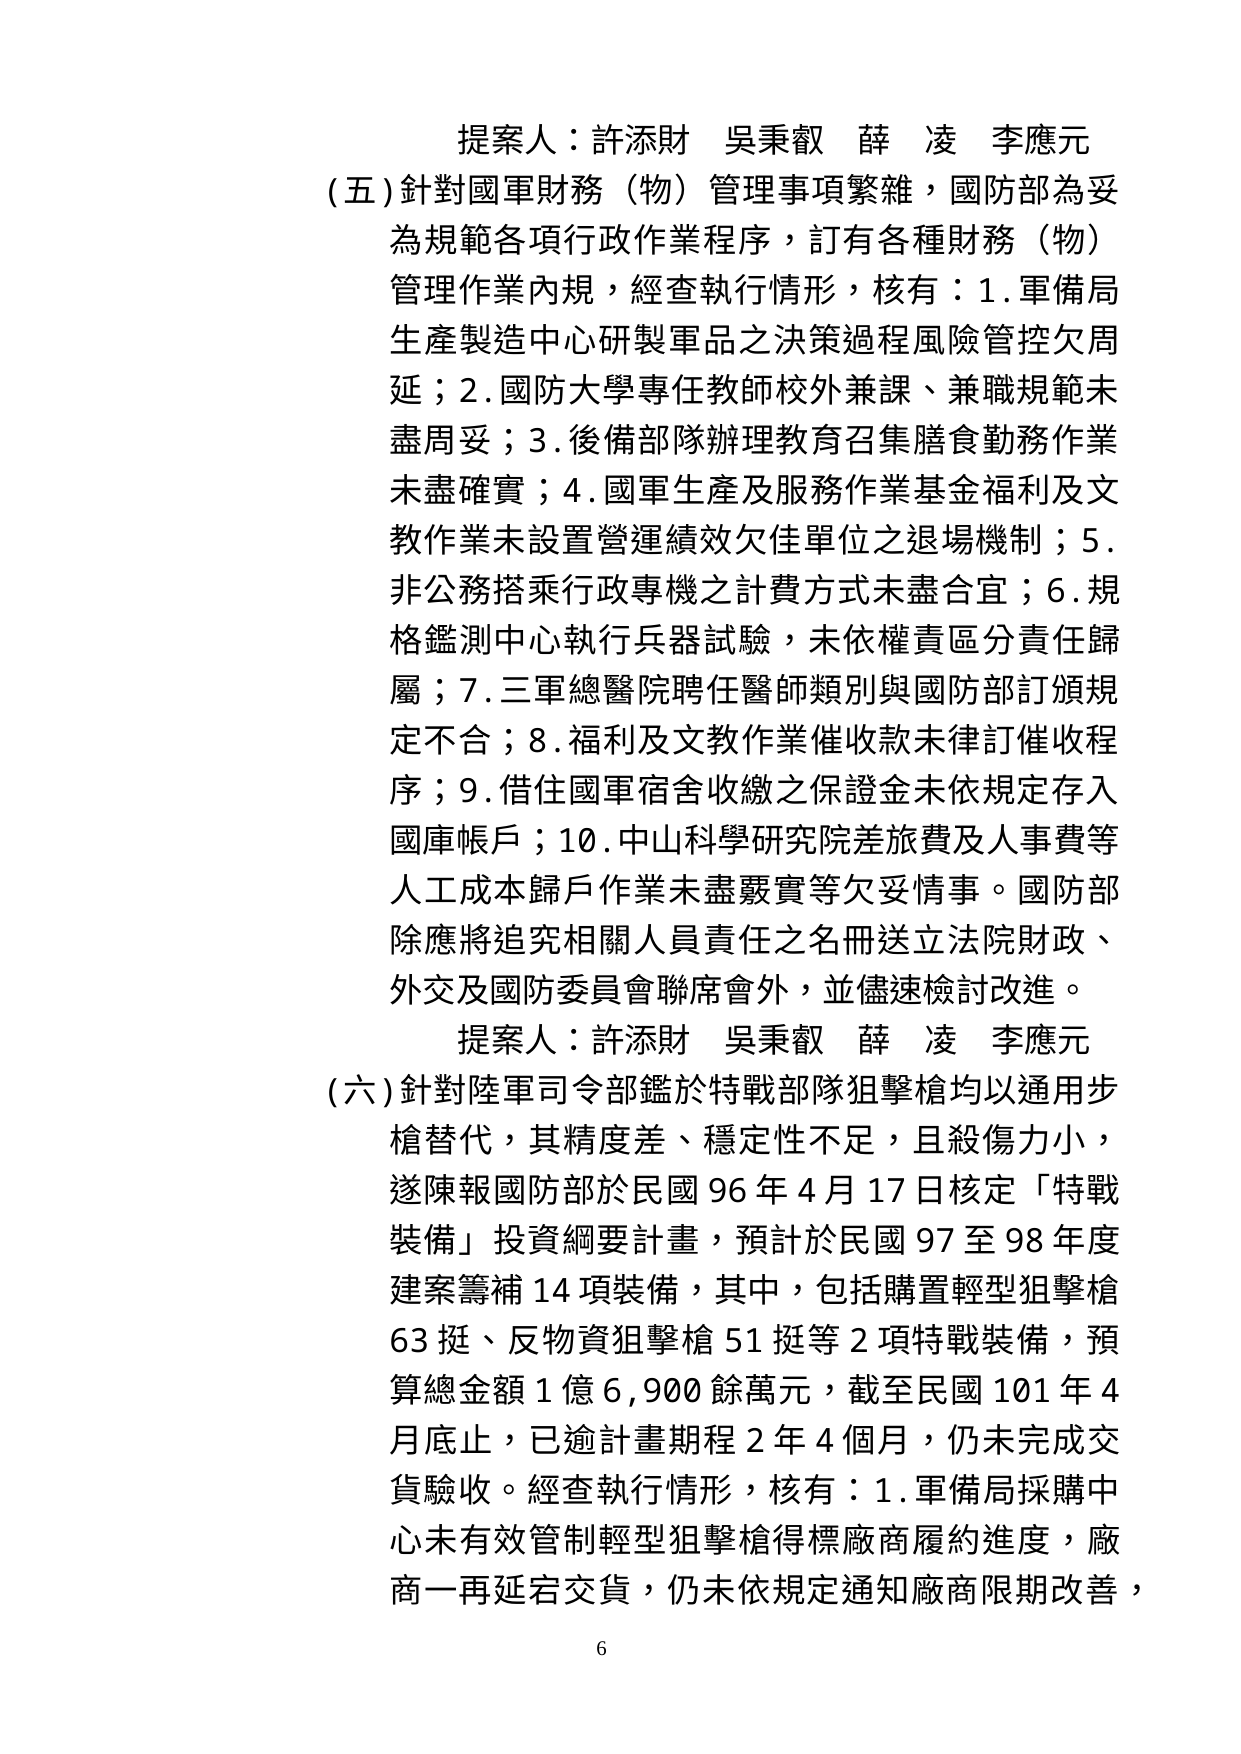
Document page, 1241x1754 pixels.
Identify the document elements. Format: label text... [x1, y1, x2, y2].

text (五)針對國軍財務（物）管理事項繁雜，國防部為妥為規範各項行政作業程序，訂有各種財務（物）管理作業內規，經查執行情形，核有：1.軍備局生產製造中心研製軍品之決策過程風險管控欠周延；2.國防大學專任教師校外兼課、兼職規範未盡周妥；3.後備部隊辦理教育召集膳食勤務作業未盡確實；4.國軍生產及服務作業基金福利及文教作業未設置營運績效欠佳單位之退場機制；5.非公務搭乘行政專機之計費方式未盡合宜；6.規格鑑測中心執行兵器試驗，未依權責區分責任歸屬；7.三軍總醫院聘任醫師類別與國防部訂頒規定不合；8.福利及文教作業催收款未律訂催收程序；9.借住國軍宿舍收繳之保證金未依規定存入國庫帳戶；10.中山科學研究院差旅費及人事費等人工成本歸戶作業未盡覈實等欠妥情事。國防部除應將追究相關人員責任之名冊送立法院財政、外交及國防委員會聯席會外，並儘速檢討改進。 [322, 162, 1120, 1012]
text 提案人：許添財 吳秉叡 薛 凌 李應元 [457, 1012, 1120, 1062]
text (六)針對陸軍司令部鑑於特戰部隊狙擊槍均以通用步槍替代，其精度差、穩定性不足，且殺傷力小，遂陳報國防部於民國96年4月17日核定「特戰裝備」投資綱要計畫，預計於民國97至98年度建案籌補14項裝備，其中，包括購置輕型狙擊槍63挺、反物資狙擊槍51挺等2項特戰裝備，預算總金額1億6,900餘萬元，截至民國101年4月底止，已逾計畫期程2年4個月，仍未完成交貨驗收。經查執行情形，核有：1.軍備局採購中心未有效管制輕型狙擊槍得標廠商履約進度，廠商一再延宕交貨，仍未依規定通知廠商限期改善，亦未積極督促儘速交貨；陸軍司令部未考量廠商遲未交貨，已影響部隊訓練及任務執行，仍以解約重購具有風險為由，同意賡續履約，肇致已逾計畫期程2年4個月仍無法獲得輕型狙擊槍，迄未達成特戰人員遂行偵搜與狙擊任務之預期效益；2.陸軍司令部未依國防部核定之投資綱要計畫規格，編訂輕型狙擊槍採購計畫，又未經審慎詳實評估，即擅自修正規格，且未就廠商陳情限制競爭疑義，覈實檢討妥處，造成部分歐美現役狙擊槍廠商無法參與投標，有違採購公平合理；復未依指示審慎評估特戰武器之可獲性，逕以未經戰術測評之客製化規格辦理採購，以致廠商以次級產品交貨，經性能測試驗收不合格解約重購，耽延計畫期程逾5個月；3.軍備局採購中心未詳實評估反物資狙擊槍得標廠商履約能力，亦未要求計畫申購單位執行履約督導，復未有效管制廠商申請以穿甲白磷鋼心彈取代次音速子彈交貨修約作業，致耽延計畫執行期程7個月；陸軍司令部未考量廠商遲未交貨，已影響部隊訓練及任務執行，仍以解約重購風險，同意賡續履約，肇致已逾計畫期程2年4個月仍無法獲得反物資狙擊槍，嚴重影響特戰部隊之戰備需求、作戰效能與訓練任務等未盡職責及效能過低情事。國防部應積極檢討改善，並將懲處之名單送立法院財政、外交及國防委員會聯席會。 [322, 1062, 1120, 1612]
text 提案人：許添財 吳秉叡 薛 凌 李應元 [457, 112, 1120, 162]
